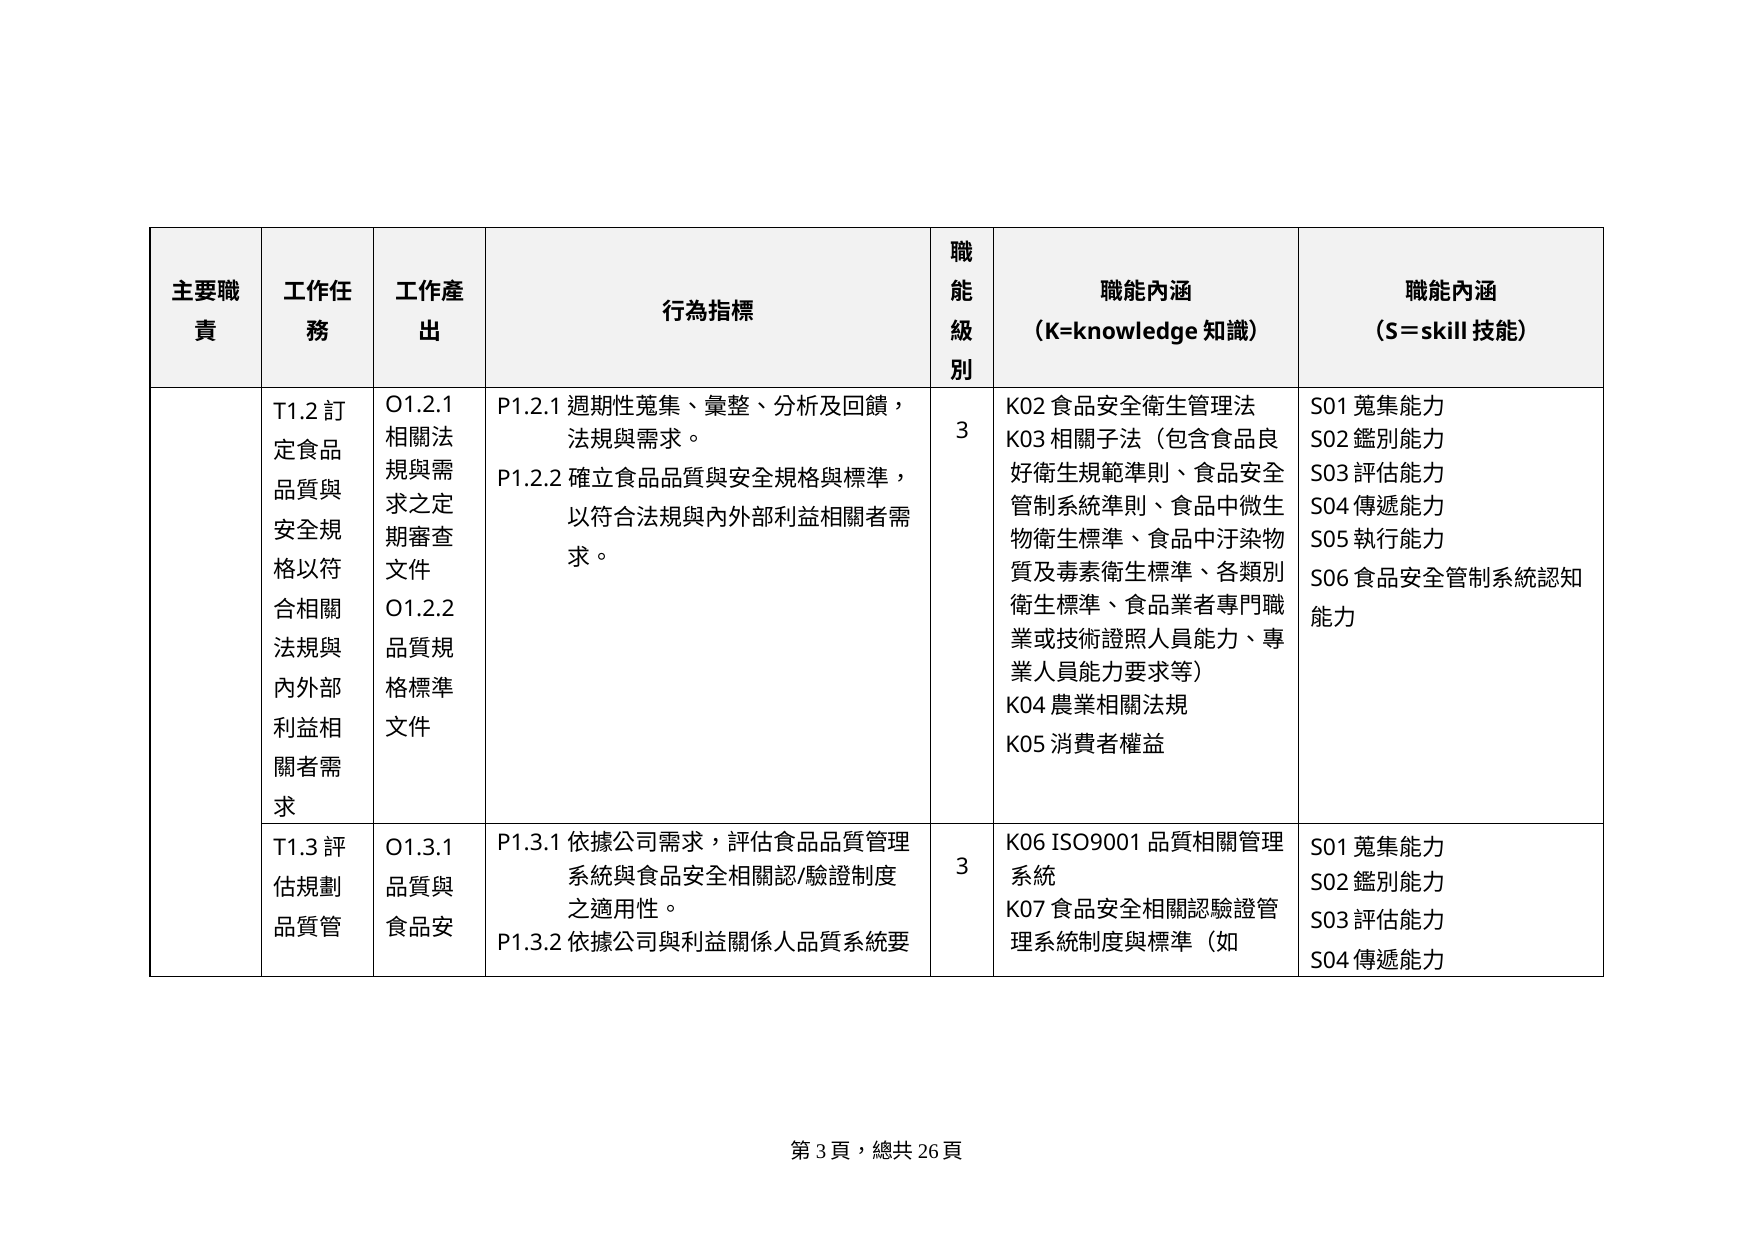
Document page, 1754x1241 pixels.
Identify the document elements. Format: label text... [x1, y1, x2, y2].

table_cell S01蒐集能力 S02鑑別能力 S03評估能力 S04傳遞能力 [1299, 824, 1603, 976]
table_cell 3 [931, 824, 993, 976]
table_header 主要職責 [151, 228, 261, 387]
table_cell S01蒐集能力 S02鑑別能力 S03評估能力 S04傳遞能力 S05執行能力 S06食品安全管制系統認知能力 [1299, 388, 1603, 823]
table_cell T1.3評估規劃品質管 [262, 824, 373, 976]
table_header 職能內涵 （K=knowledge知識） [994, 228, 1298, 387]
table_header 工作產出 [374, 228, 485, 387]
table_cell P1.3.1依據公司需求，評估食品品質管理系統與食品安全相關認/驗證制度之適用性。 P1.3.2依據公司與利益關係人品質系統要 [486, 824, 930, 976]
table_header 工作任務 [262, 228, 373, 387]
table_cell T1.2訂定食品品質與安全規格以符合相關法規與內外部利益相關者需求 [262, 388, 373, 823]
table_cell [151, 388, 261, 976]
table_cell O1.2.1相關法規與需求之定期審查文件 O1.2.2品質規格標準文件 [374, 388, 485, 823]
table_cell P1.2.1週期性蒐集、彙整、分析及回饋，法規與需求。 P1.2.2 確立食品品質與安全規格與標準，以符合法規與內外部利益相關者需求。 [486, 388, 930, 823]
table_cell 3 [931, 388, 993, 823]
table_header 職能內涵 （S＝skill技能） [1299, 228, 1603, 387]
table_cell O1.3.1品質與食品安 [374, 824, 485, 976]
table_header 職能級別 [931, 228, 993, 387]
table_header 行為指標 [486, 228, 930, 387]
table_cell K06 ISO9001品質相關管理系統 K07食品安全相關認驗證管理系統制度與標準（如 [994, 824, 1298, 976]
table_cell K02食品安全衛生管理法 K03相關子法（包含食品良好衛生規範準則、食品安全管制系統準則、食品中微生物衛生標準、食品中汙染物質及毒素衛生標準、各類別衛生標準、食品業者專門職業或技術證照人員能力、專業人員能力要求等） K04農業相關法規 K05消費者權益 [994, 388, 1298, 823]
